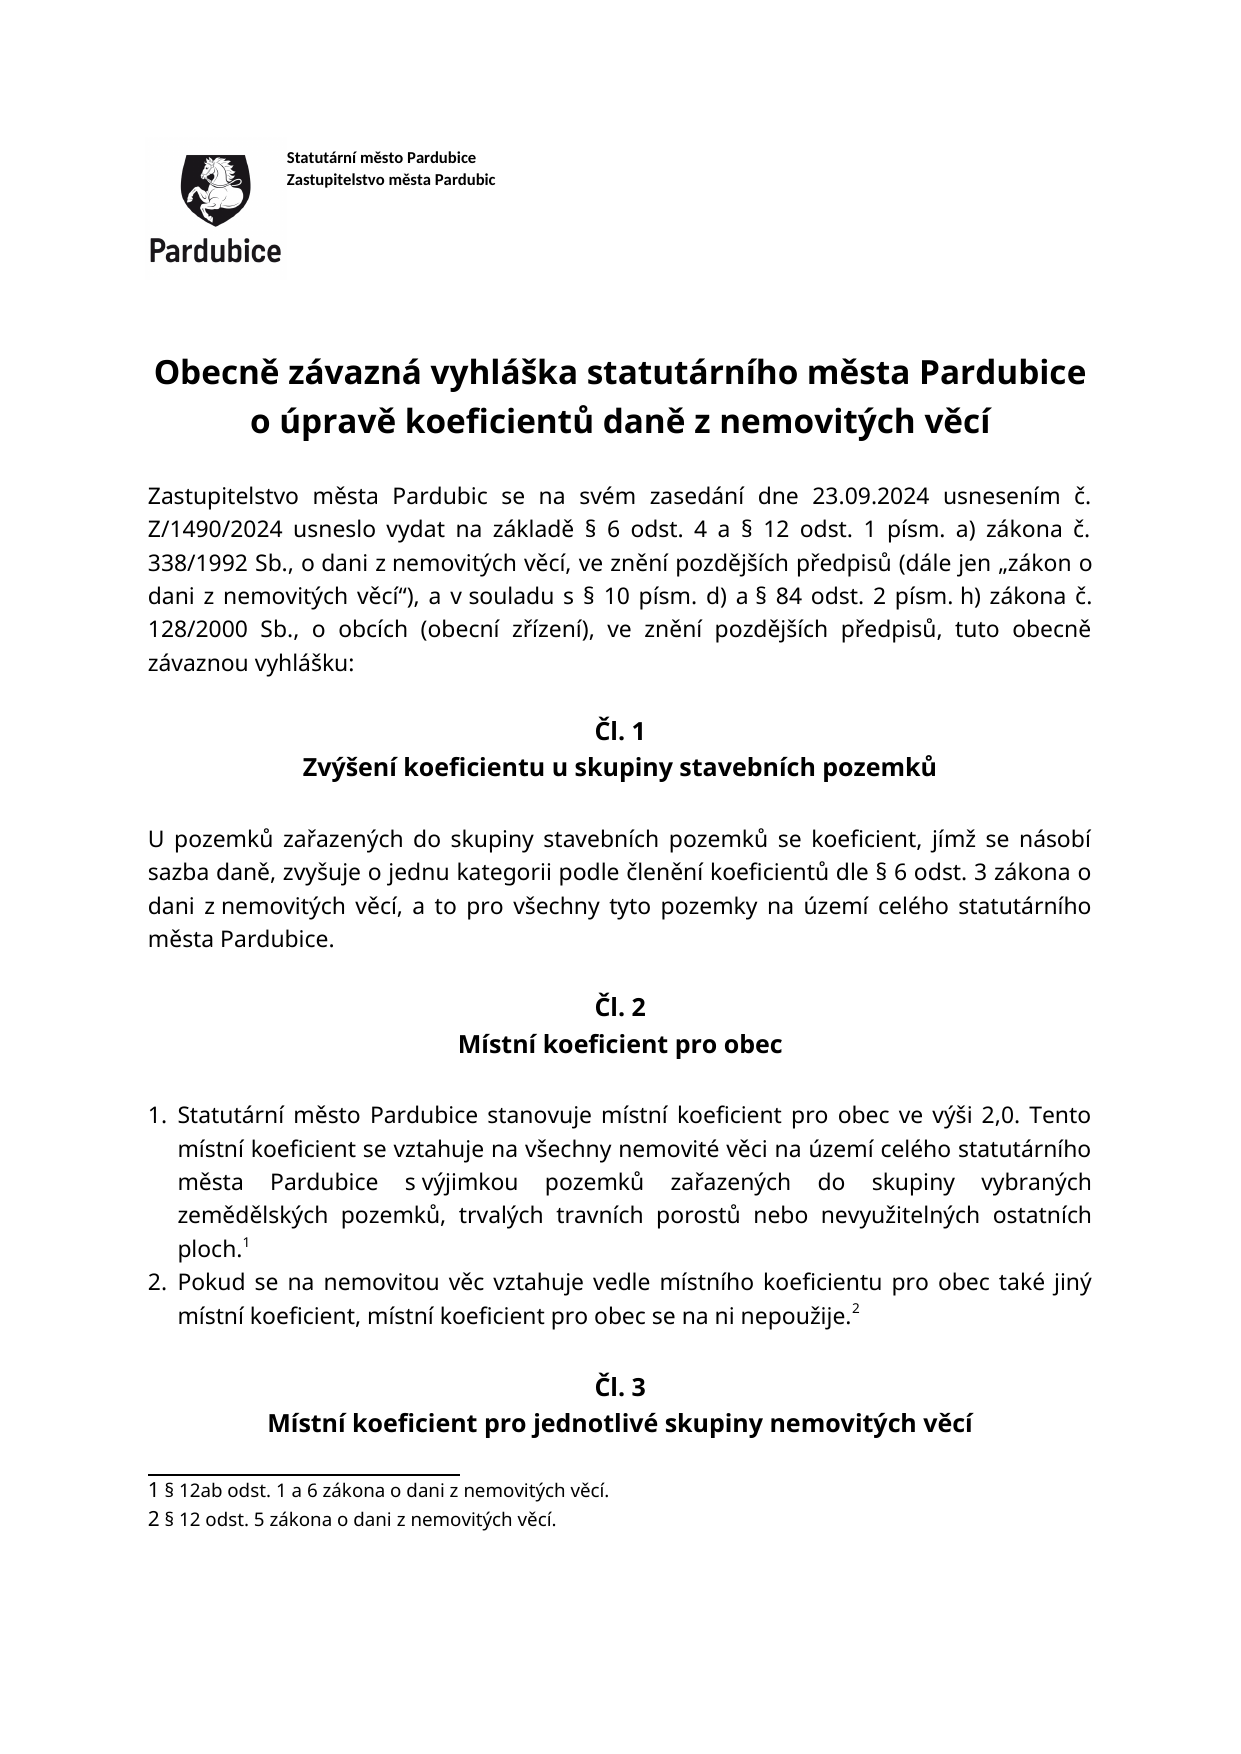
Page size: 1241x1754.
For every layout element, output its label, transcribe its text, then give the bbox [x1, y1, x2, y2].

text Statutární město Pardubice [287, 148, 1093, 168]
text Obecně závazná vyhláška statutárního města Pardubice [148, 349, 1093, 394]
text Čl. 3 [148, 1369, 1093, 1403]
text U pozemků zařazených do skupiny stavebních pozemků se koeficient, jímž se násobí sazba daně, zvyšuje o jednu kategorii podle členění koeficientů dle § 6 odst. 3 zákona o dani z nemovitých věcí, a to pro všechny tyto pozemky na území celého statutárního města Pardubice. [148, 823, 1093, 954]
text Zastupitelstvo města Pardubic se na svém zasedání dne 23.09.2024 usnesením č. Z/1490/2024 usneslo vydat na základě § 6 odst. 4 a § 12 odst. 1 písm. a) zákona č. 338/1992 Sb., o dani z nemovitých věcí, ve znění pozdějších předpisů (dále jen „zákon o dani z nemovitých věcí“), a v souladu s § 10 písm. d) a § 84 odst. 2 písm. h) zákona č. 128/2000 Sb., o obcích (obecní zřízení), ve znění pozdějších předpisů, tuto obecně závaznou vyhlášku: [148, 480, 1093, 678]
text Místní koeficient pro jednotlivé skupiny nemovitých věcí [148, 1406, 1093, 1440]
text Zvýšení koeficientu u skupiny stavebních pozemků [148, 750, 1093, 784]
text Místní koeficient pro obec [148, 1026, 1093, 1060]
list Statutární město Pardubice stanovuje místní koeficient pro obec ve výši 2,0. Tento místní koeficient se vztahuje na všechny nemovité věci na území celého statutárního města Pardubice s výjimkou pozemků zařazených do skupiny vybraných zemědělských pozemků, trvalých travních porostů nebo nevyužitelných ostatních ploch. [148, 1099, 1093, 1264]
text Čl. 2 [148, 990, 1093, 1024]
text Čl. 1 [148, 714, 1093, 748]
list § 12 odst. 5 zákona o dani z nemovitých věcí. [148, 1504, 1093, 1532]
text o úpravě koeficientů daně z nemovitých věcí [148, 398, 1093, 443]
text Zastupitelstvo města Pardubic [287, 169, 1093, 189]
list Pokud se na nemovitou věc vztahuje vedle místního koeficientu pro obec také jiný místní koeficient, místní koeficient pro obec se na ni nepoužije. [148, 1266, 1093, 1331]
list § 12ab odst. 1 a 6 zákona o dani z nemovitých věcí. [148, 1476, 1093, 1504]
